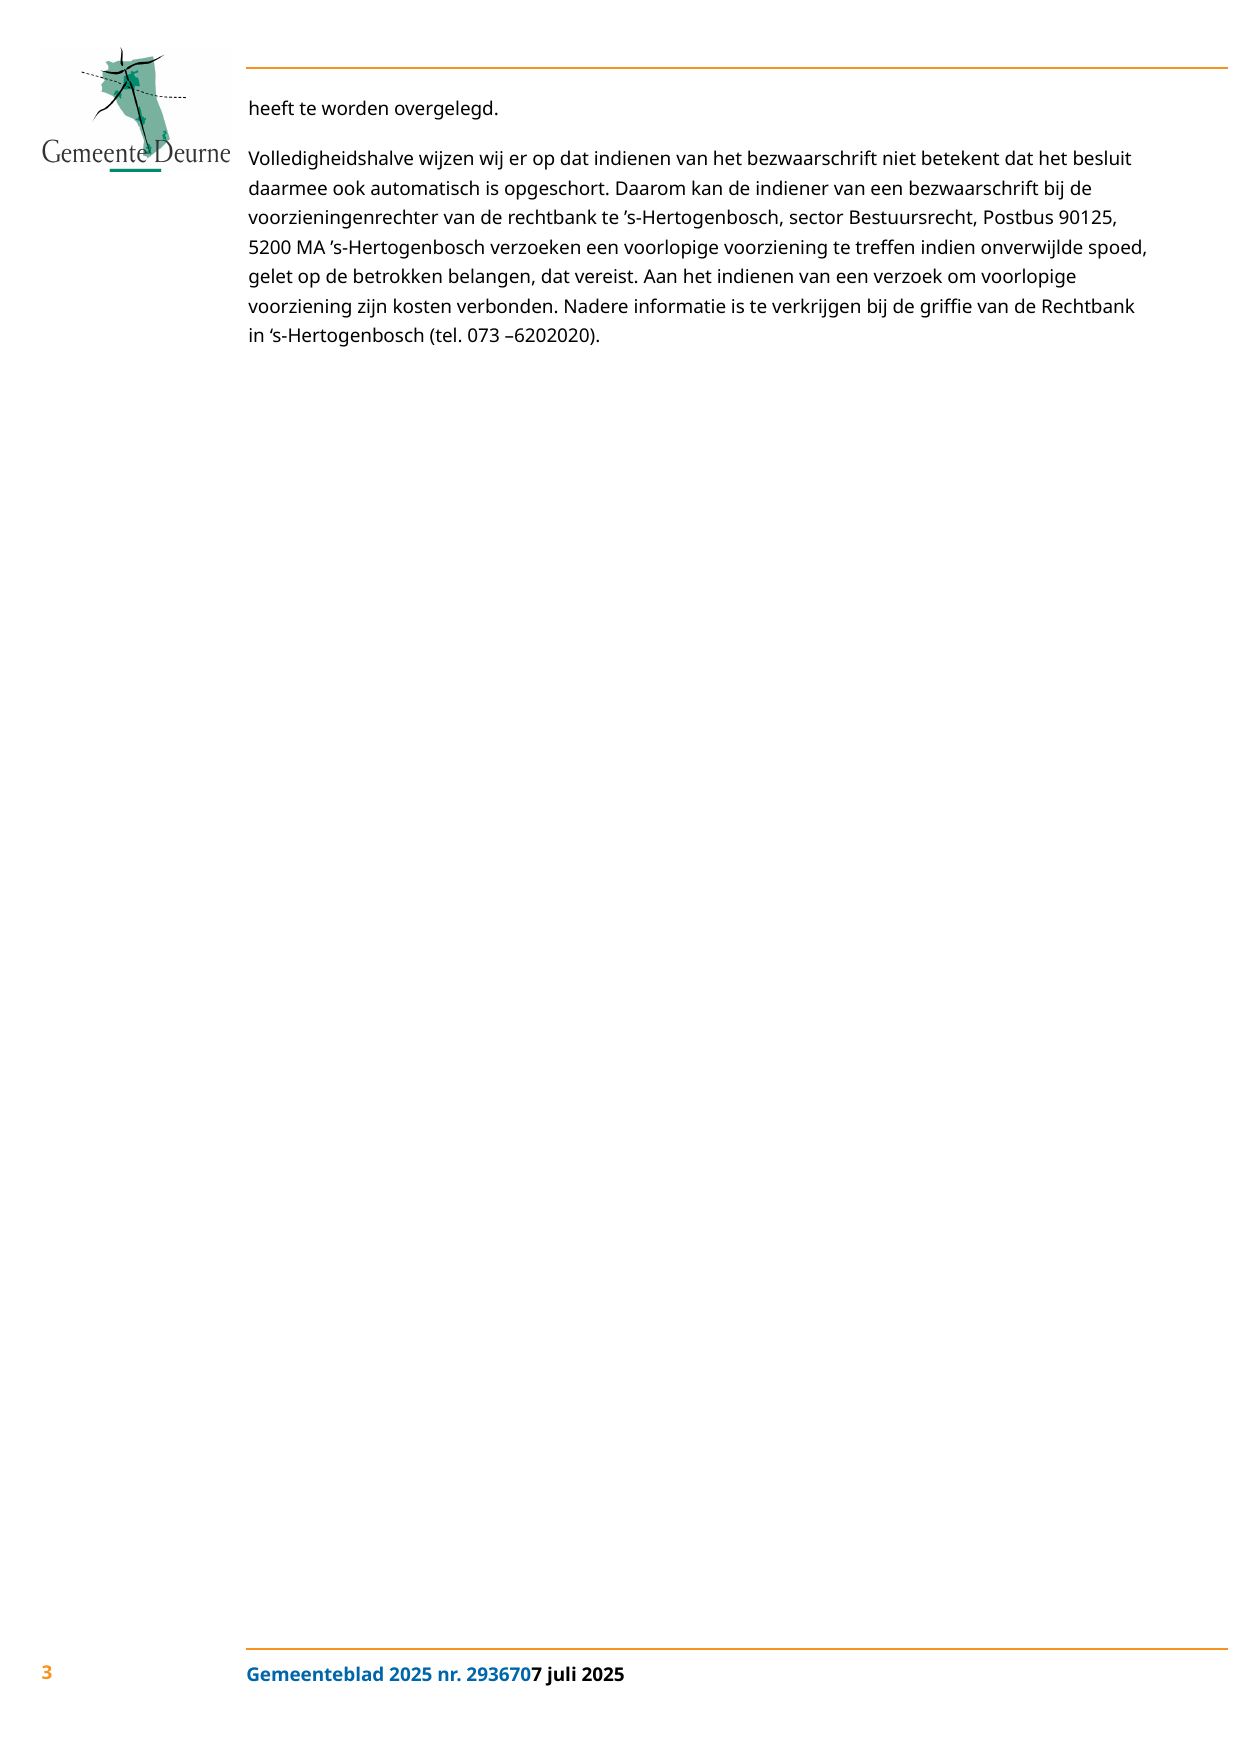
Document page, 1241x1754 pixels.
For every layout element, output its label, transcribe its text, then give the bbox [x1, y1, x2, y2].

text heeft te worden overgelegd. [248, 95, 1152, 121]
text Volledigheidshalve wijzen wij er op dat indienen van het bezwaarschrift niet betekent dat het besluit daarmee ook automatisch is opgeschort. Daarom kan de indiener van een bezwaarschrift bij de voorzieningenrechter van de rechtbank te ’s-Hertogenbosch, sector Bestuursrecht, Postbus 90125, 5200 MA ’s-Hertogenbosch verzoeken een voorlopige voorziening te treffen indien onverwijlde spoed, gelet op de betrokken belangen, dat vereist. Aan het indienen van een verzoek om voorlopige voorziening zijn kosten verbonden. Nadere informatie is te verkrijgen bij de griffie van de Rechtbank in ‘s-Hertogenbosch (tel. 073 –6202020). [248, 145, 1152, 348]
picture [41, 47, 231, 172]
